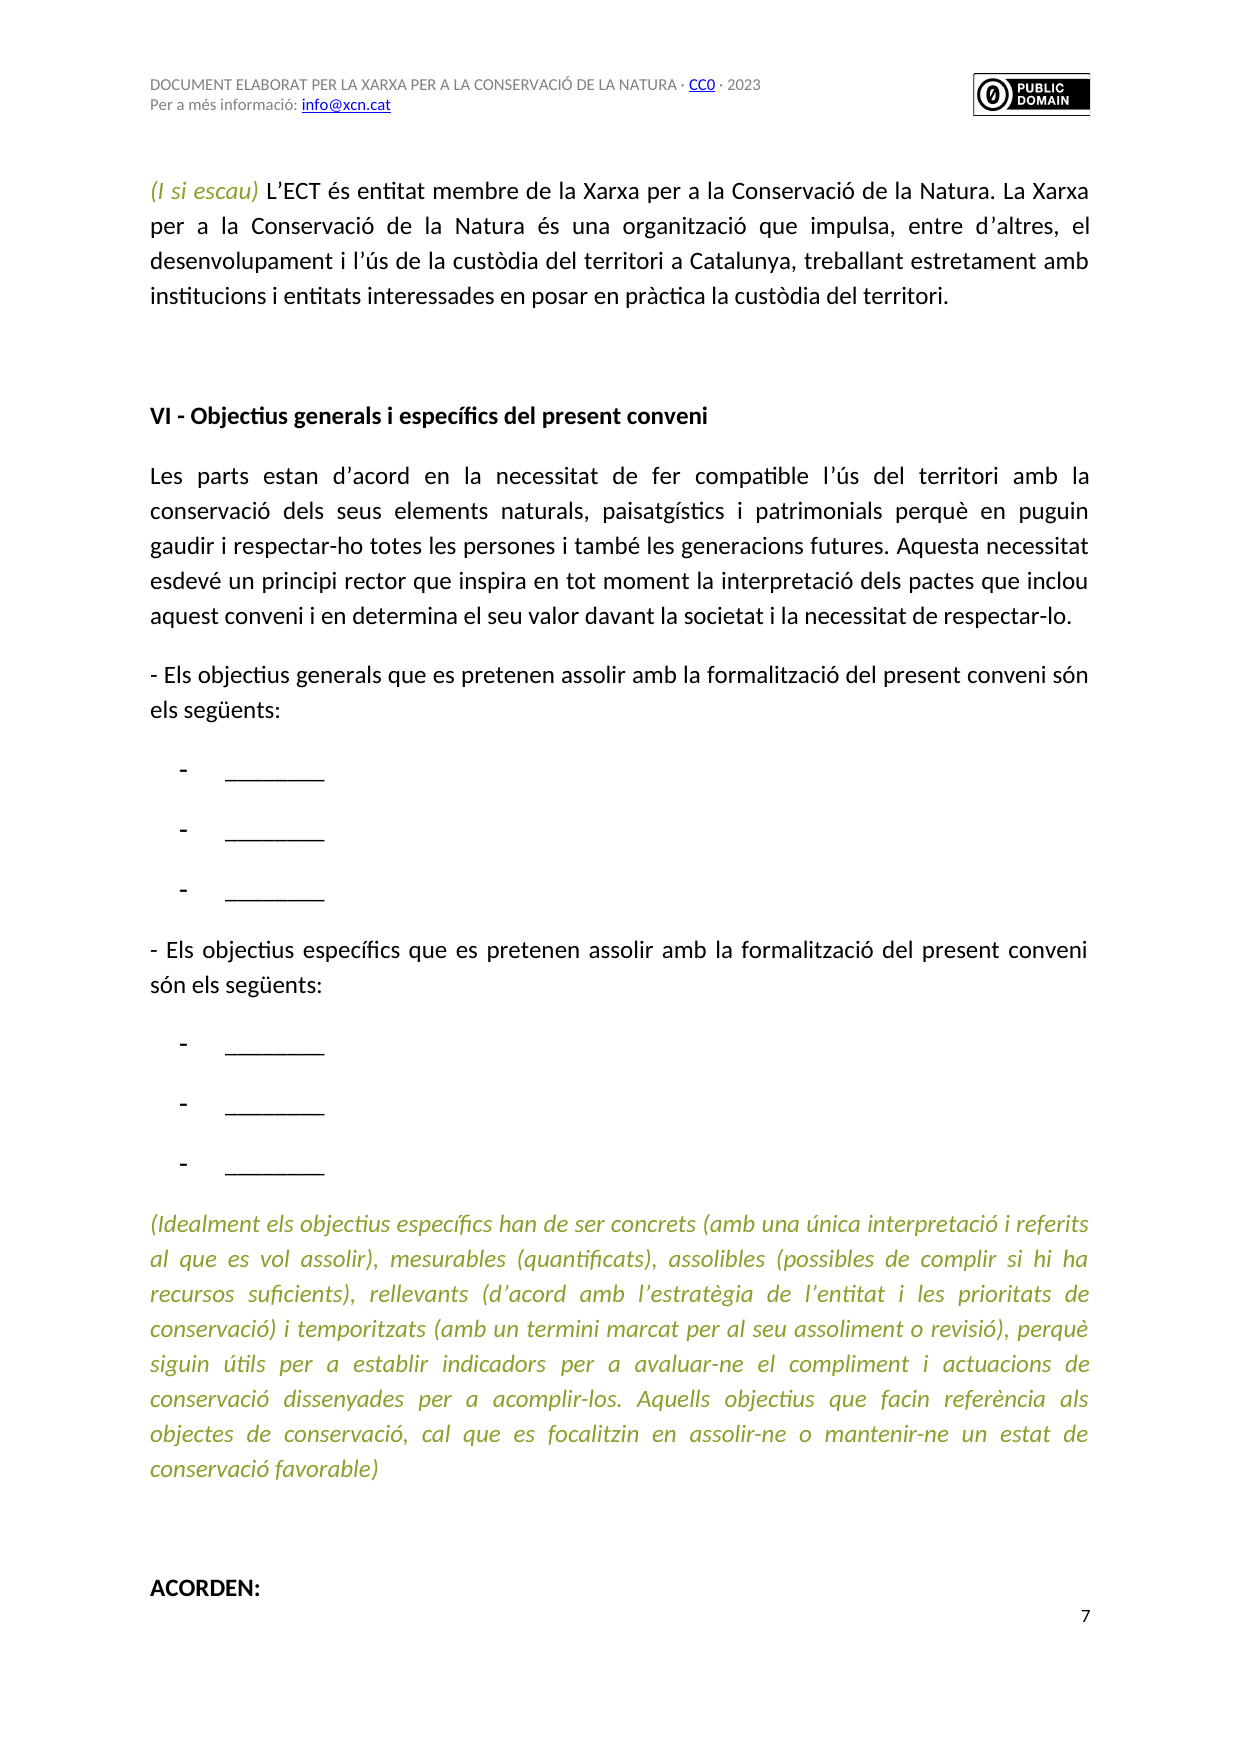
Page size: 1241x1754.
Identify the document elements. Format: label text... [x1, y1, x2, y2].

list ________ [187, 874, 1090, 904]
text (Idealment els objectius específics han de ser concrets (amb una única interpretació i referits al que es vol assolir), mesurables (quantificats), assolibles (possibles de complir si hi ha recursos suficients), rellevants (d’acord amb l’estratègia de l’entitat i les prioritats de conservació) i temporitzats (amb un termini marcat per al seu assoliment o revisió), perquè siguin útils per a establir indicadors per a avaluar-ne el compliment i actuacions de conservació dissenyades per a acomplir-los. Aquells objectius que facin referència als objectes de conservació, cal que es focalitzin en assolir-ne o mantenir-ne un estat de conservació favorable) [150, 1208, 1090, 1483]
text (I si escau) L’ECT és entitat membre de la Xarxa per a la Conservació de la Natura. La Xarxa per a la Conservació de la Natura és una organització que impulsa, entre d’altres, el desenvolupament i l’ús de la custòdia del territori a Catalunya, treballant estretament amb institucions i entitats interessades en posar en pràctica la custòdia del territori. [150, 175, 1090, 311]
text - Els objectius generals que es pretenen assolir amb la formalització del present conveni són els següents: [150, 659, 1090, 725]
list ________ [187, 1088, 1090, 1119]
subtitle ACORDEN: [150, 1572, 1090, 1603]
picture [973, 73, 1091, 116]
text - Els objectius específics que es pretenen assolir amb la formalització del present conveni són els següents: [150, 934, 1090, 999]
text Les parts estan d’acord en la necessitat de fer compatible l’ús del territori amb la conservació dels seus elements naturals, paisatgístics i patrimonials perquè en puguin gaudir i respectar-ho totes les persones i també les generacions futures. Aquesta necessitat esdevé un principi rector que inspira en tot moment la interpretació dels pactes que inclou aquest conveni i en determina el seu valor davant la societat i la necessitat de respectar-lo. [150, 460, 1090, 630]
subtitle VI - Objectius generals i específics del present conveni [150, 400, 1090, 431]
list ________ [187, 754, 1090, 785]
list ________ [187, 1028, 1090, 1059]
list ________ [187, 1148, 1090, 1179]
list ________ [187, 814, 1090, 845]
